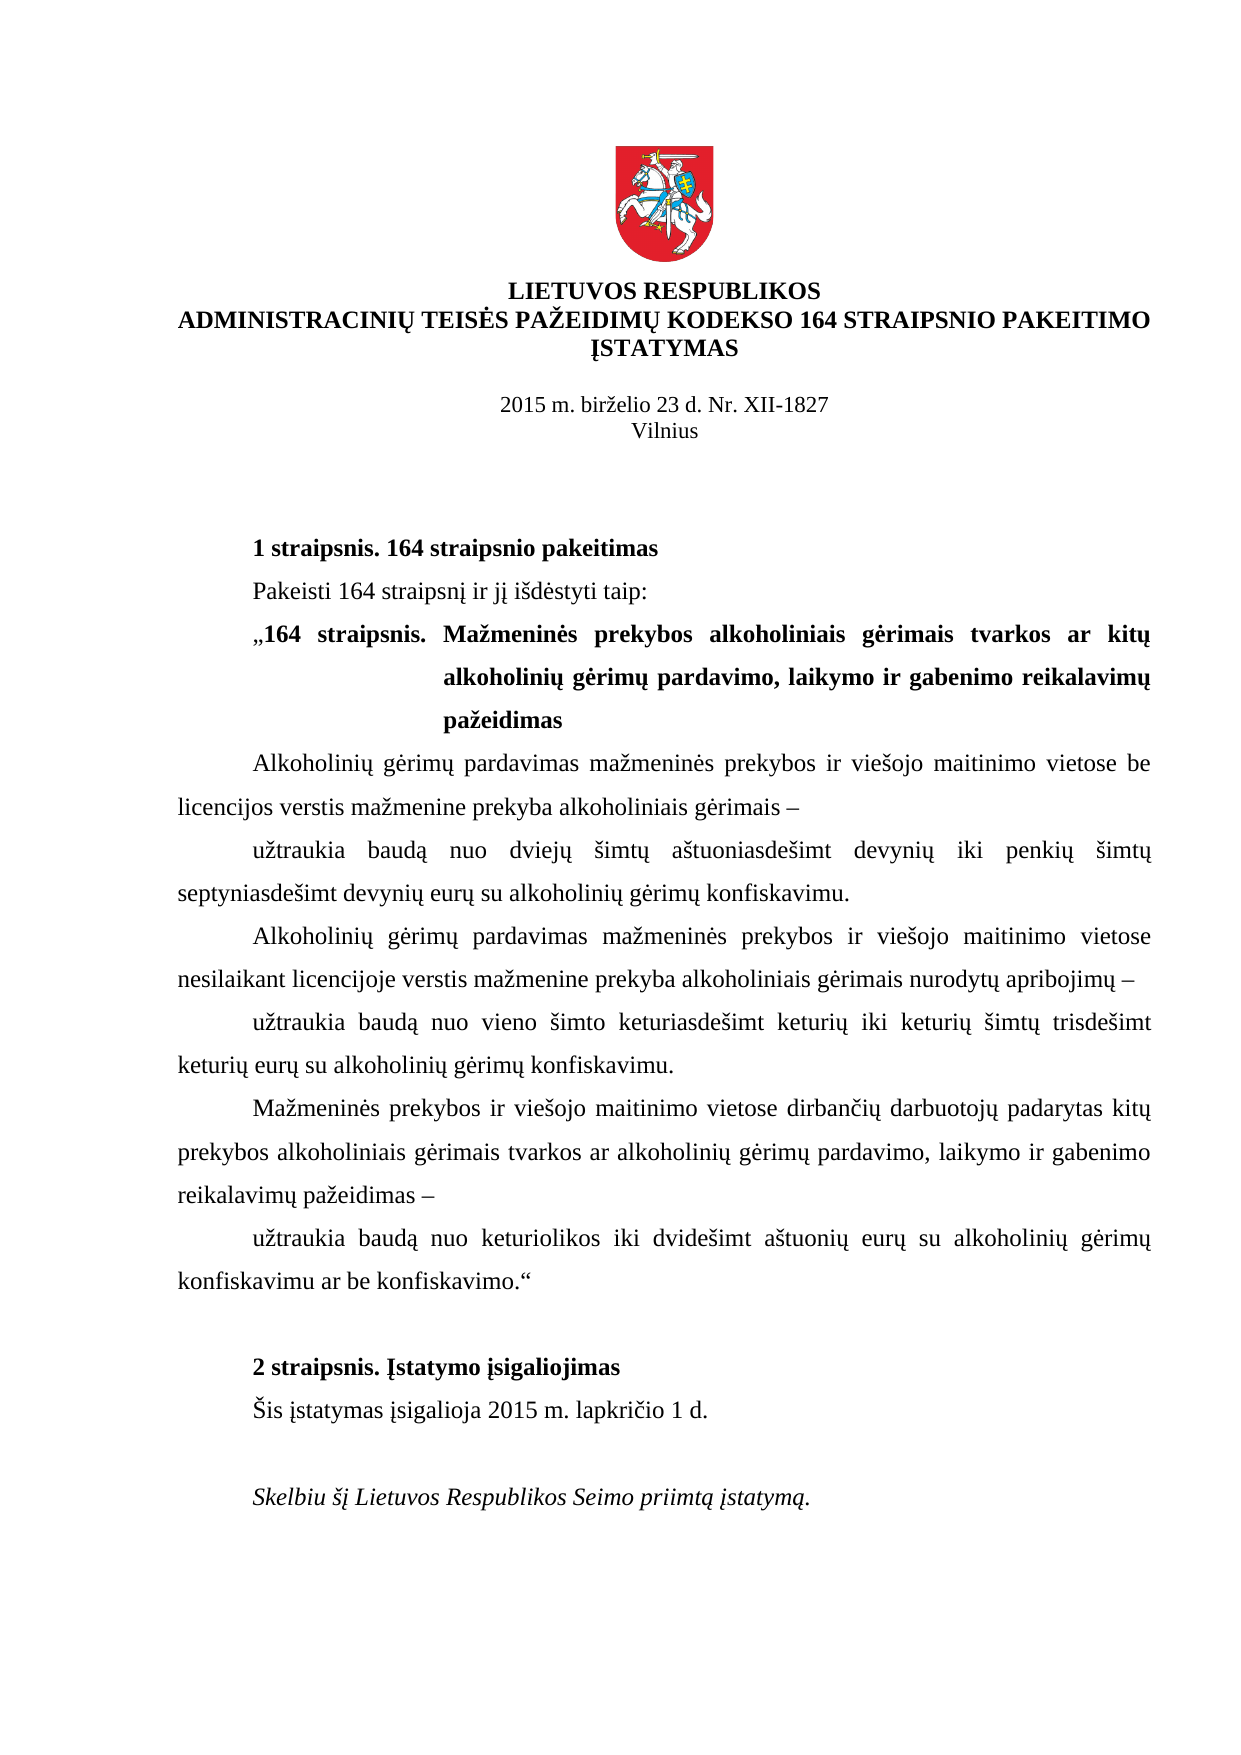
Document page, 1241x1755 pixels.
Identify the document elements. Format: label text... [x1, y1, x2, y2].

text 2 straipsnis. Įstatymo įsigaliojimas [177, 1352, 1152, 1381]
text 2015 m. birželio 23 d. Nr. XII-1827 [177, 391, 1152, 417]
text Alkoholinių gėrimų pardavimas mažmeninės prekybos ir viešojo maitinimo vietose be licencijos verstis mažmenine prekyba alkoholiniais gėrimais – [177, 748, 1152, 820]
text LIETUVOS RESPUBLIKOS [177, 276, 1152, 305]
text 1 straipsnis. 164 straipsnio pakeitimas [177, 533, 1152, 562]
text Pakeisti 164 straipsnį ir jį išdėstyti taip: [177, 576, 1152, 605]
text užtraukia baudą nuo dviejų šimtų aštuoniasdešimt devynių iki penkių šimtų septyniasdešimt devynių eurų su alkoholinių gėrimų konfiskavimu. [177, 835, 1152, 907]
text Šis įstatymas įsigalioja 2015 m. lapkričio 1 d. [177, 1395, 1152, 1424]
text Mažmeninės prekybos ir viešojo maitinimo vietose dirbančių darbuotojų padarytas kitų prekybos alkoholiniais gėrimais tvarkos ar alkoholinių gėrimų pardavimo, laikymo ir gabenimo reikalavimų pažeidimas – [177, 1093, 1152, 1208]
text Alkoholinių gėrimų pardavimas mažmeninės prekybos ir viešojo maitinimo vietose nesilaikant licencijoje verstis mažmenine prekyba alkoholiniais gėrimais nurodytų apribojimų – [177, 921, 1152, 993]
text ĮSTATYMAS [177, 333, 1152, 362]
text užtraukia baudą nuo keturiolikos iki dvidešimt aštuonių eurų su alkoholinių gėrimų konfiskavimu ar be konfiskavimo.“ [177, 1223, 1152, 1295]
text Skelbiu šį Lietuvos Respublikos Seimo priimtą įstatymą. [177, 1482, 1152, 1510]
text Vilnius [177, 417, 1152, 444]
text užtraukia baudą nuo vieno šimto keturiasdešimt keturių iki keturių šimtų trisdešimt keturių eurų su alkoholinių gėrimų konfiskavimu. [177, 1007, 1152, 1079]
text „164 straipsnis. Mažmeninės prekybos alkoholiniais gėrimais tvarkos ar kitų alkoholinių gėrimų pardavimo, laikymo ir gabenimo reikalavimų pažeidimas [252, 619, 1152, 734]
text ADMINISTRACINIŲ TEISĖS PAŽEIDIMŲ KODEKSO 164 STRAIPSNIO PAKEITIMO [177, 305, 1152, 333]
